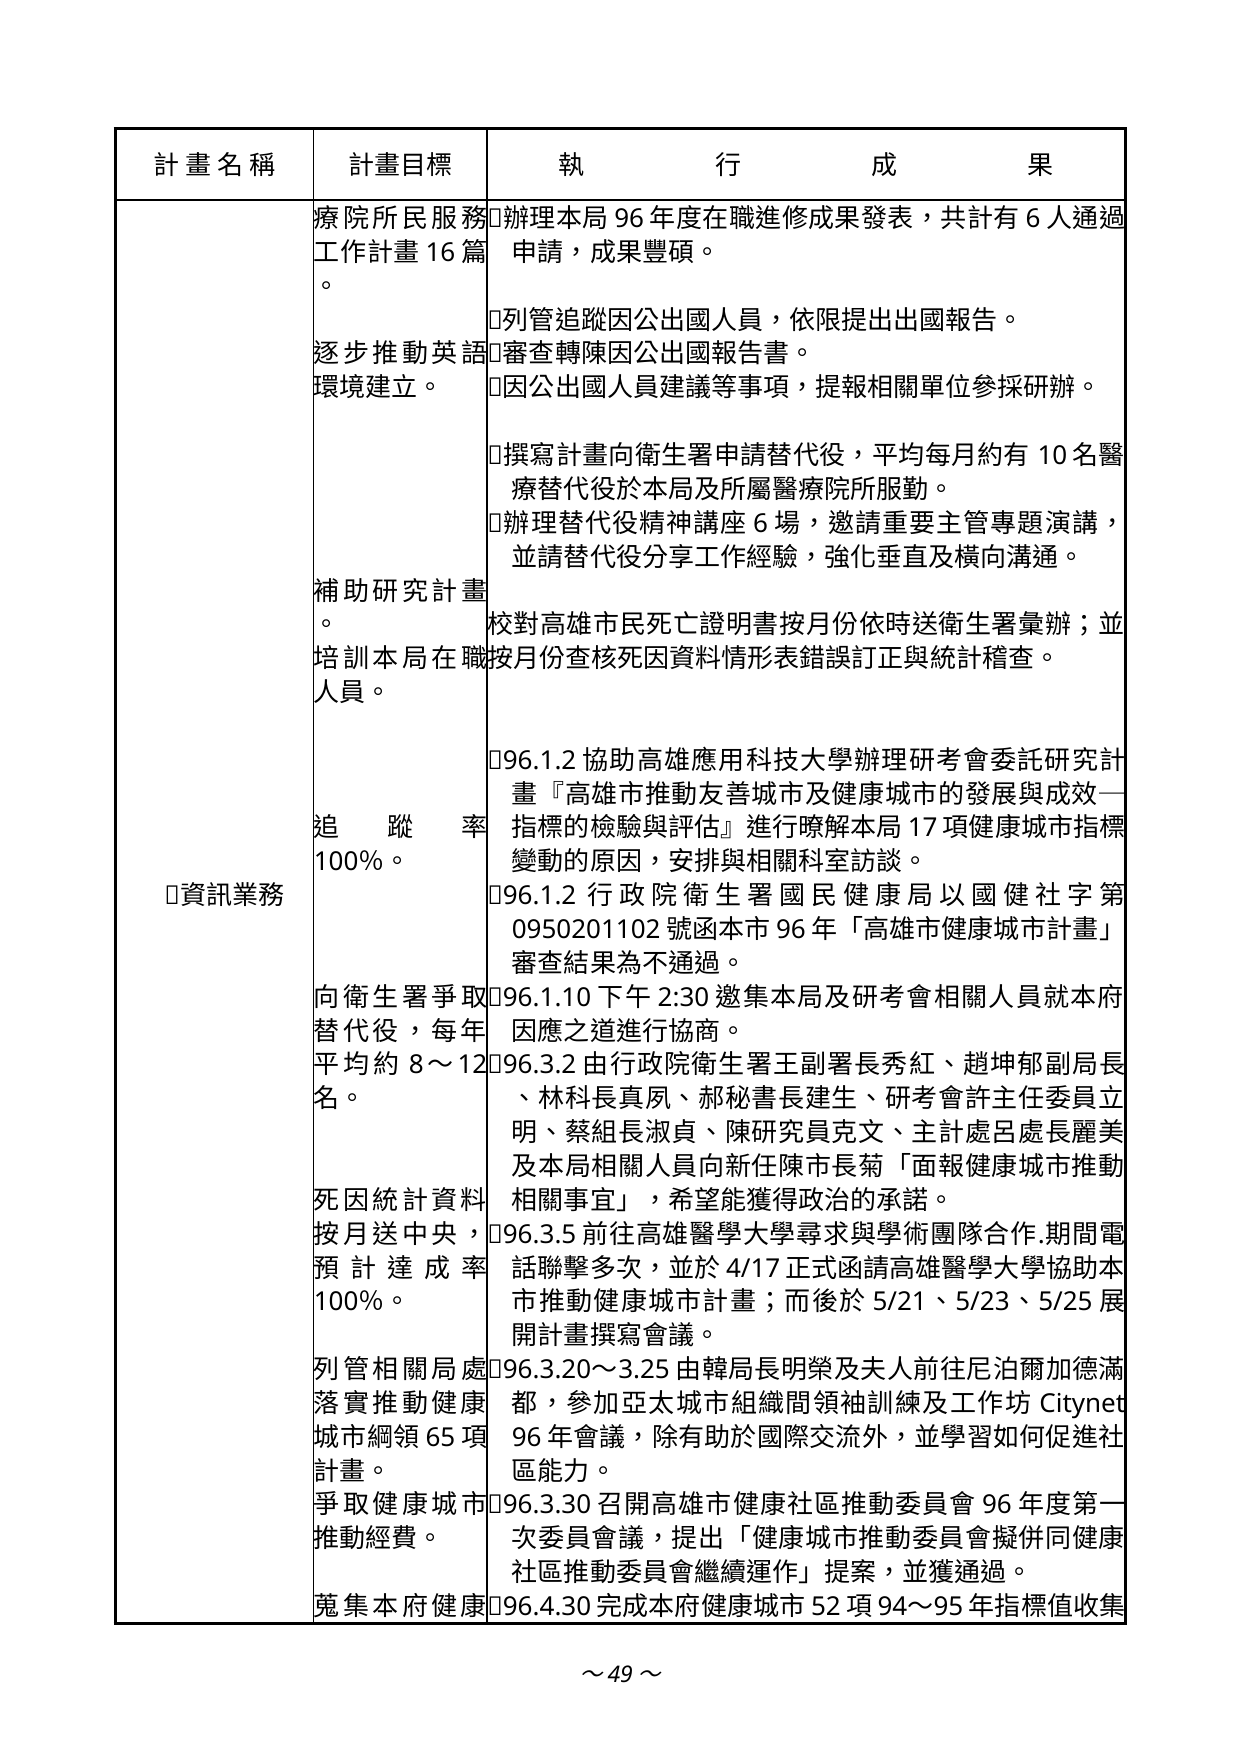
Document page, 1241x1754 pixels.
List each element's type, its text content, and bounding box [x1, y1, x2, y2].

table_header 計 畫 名 稱 [117, 130, 313, 199]
table_header 計畫目標 [314, 130, 486, 199]
table_header 執 行 成 果 [488, 130, 1124, 199]
table_cell 療院所民服務工作計畫16篇。 逐步推動英語環境建立。 補助研究計畫。 培訓本局在職人員。 追蹤率100％。 向衛生署爭取替代役，每年平均約8～12名。 死因統計資料按月送中央，預計達成率100％。 列管相關局處落實推動健康城市綱領65項計畫。 爭取健康城市推動經費。 蒐集本府健康 [314, 201, 486, 1622]
table_cell 資訊業務 [117, 201, 313, 1622]
table_cell 辦理本局96年度在職進修成果發表，共計有6人通過申請，成果豐碩。 列管追蹤因公出國人員，依限提出出國報告。 審查轉陳因公出國報告書。 因公出國人員建議等事項，提報相關單位參採研辦。 撰寫計畫向衛生署申請替代役，平均每月約有10名醫療替代役於本局及所屬醫療院所服勤。 辦理替代役精神講座6場，邀請重要主管專題演講，並請替代役分享工作經驗，強化垂直及橫向溝通。 校對高雄市民死亡證明書按月份依時送衛生署彙辦；並按月份查核死因資料情形表錯誤訂正與統計稽查。 96.1.2協助高雄應用科技大學辦理研考會委託研究計畫『高雄市推動友善城市及健康城市的發展與成效─指標的檢驗與評估』進行暸解本局17項健康城市指標變動的原因，安排與相關科室訪談。 96.1.2行政院衛生署國民健康局以國健社字第0950201102號函本市96年「高雄市健康城市計畫」審查結果為不通過。 96.1.10下午2:30邀集本局及研考會相關人員就本府因應之道進行協商。 96.3.2由行政院衛生署王副署長秀紅、趙坤郁副局長、林科長真夙、郝秘書長建生、研考會許主任委員立明、蔡組長淑貞、陳研究員克文、主計處呂處長麗美及本局相關人員向新任陳市長菊「面報健康城市推動相關事宜」，希望能獲得政治的承諾。 96.3.5前往高雄醫學大學尋求與學術團隊合作.期間電話聯擊多次，並於4/17正式函請高雄醫學大學協助本市推動健康城市計畫；而後於5/21、5/23、5/25展開計畫撰寫會議。 96.3.20～3.25由韓局長明榮及夫人前往尼泊爾加德滿都，參加亞太城市組織間領袖訓練及工作坊Citynet 96年會議，除有助於國際交流外，並學習如何促進社區能力。 96.3.30召開高雄市健康社區推動委員會96年度第一次委員會議，提出「健康城市推動委員會擬併同健康社區推動委員會繼續運作」提案，並獲通過。 96.4.30完成本府健康城市52項94～95年指標值收集 [488, 201, 1124, 1622]
